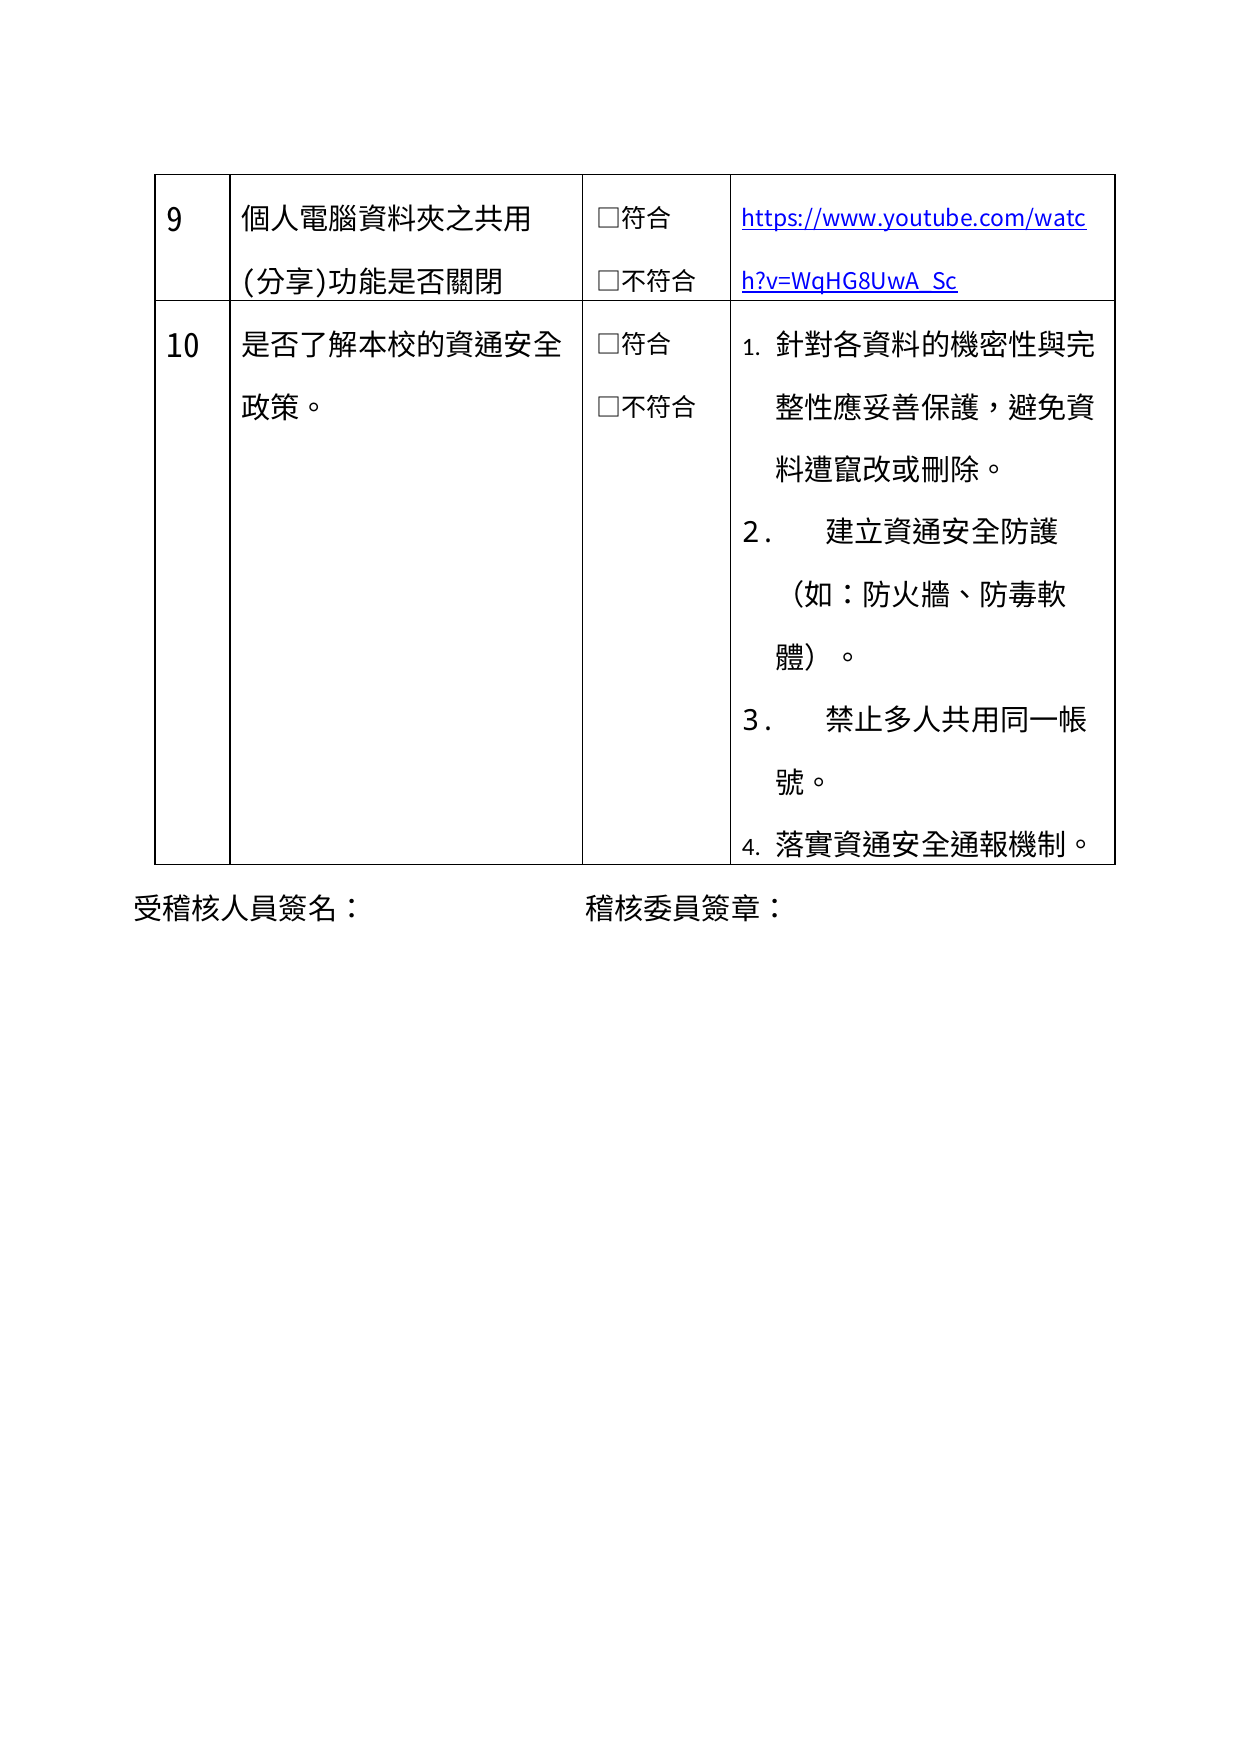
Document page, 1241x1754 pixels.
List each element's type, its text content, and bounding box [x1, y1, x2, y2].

table_cell 個人電腦資料夾之共用(分享)功能是否關閉 [231, 175, 582, 300]
table_cell 是否了解本校的資通安全政策。 [231, 301, 582, 864]
table_cell □符合 □不符合 [583, 301, 730, 864]
table_cell 10 [156, 301, 229, 864]
table_cell https://www.youtube.com/watch?v=WqHG8UwA_Sc [731, 175, 1114, 300]
table_cell 9 [156, 175, 229, 300]
table_cell □符合 □不符合 [583, 175, 730, 300]
table_cell 針對各資料的機密性與完整性應妥善保護，避免資料遭竄改或刪除。 建立資通安全防護（如：防火牆、防毒軟體）。 禁止多人共用同一帳號。 落實資通安全通報機制。 [731, 301, 1114, 864]
text 受稽核人員簽名： 稽核委員簽章： [133, 865, 1137, 927]
